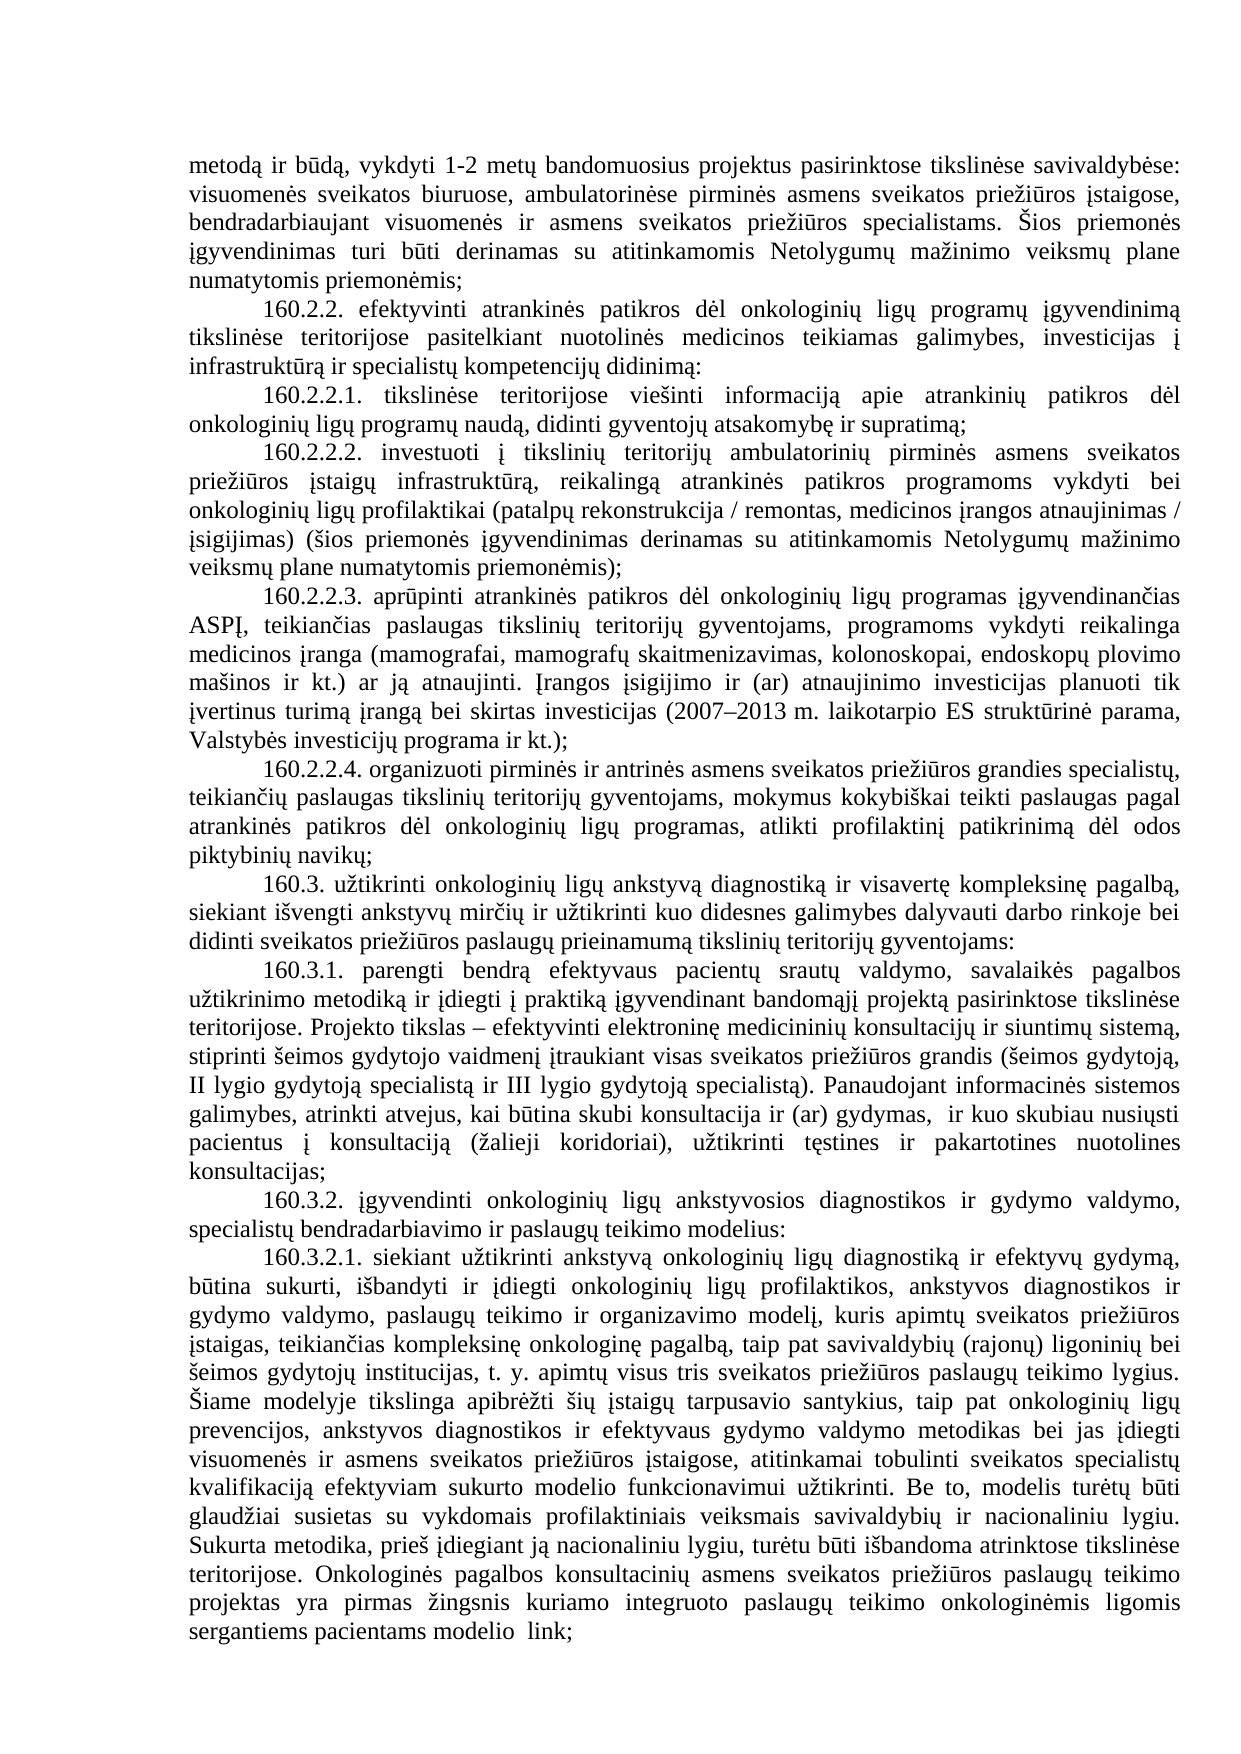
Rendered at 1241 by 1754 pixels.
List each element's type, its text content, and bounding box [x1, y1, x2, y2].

text 160.2.2.3. aprūpinti atrankinės patikros dėl onkologinių ligų programas įgyvendinančias ASPĮ, teikiančias paslaugas tikslinių teritorijų gyventojams, programoms vykdyti reikalinga medicinos įranga (mamografai, mamografų skaitmenizavimas, kolonoskopai, endoskopų plovimo mašinos ir kt.) ar ją atnaujinti. Įrangos įsigijimo ir (ar) atnaujinimo investicijas planuoti tik įvertinus turimą įrangą bei skirtas investicijas (2007–2013 m. laikotarpio ES struktūrinė parama, Valstybės investicijų programa ir kt.); [188, 581, 1181, 754]
text 160.3.2. įgyvendinti onkologinių ligų ankstyvosios diagnostikos ir gydymo valdymo, specialistų bendradarbiavimo ir paslaugų teikimo modelius: [188, 1185, 1181, 1242]
text 160.2.2.4. organizuoti pirminės ir antrinės asmens sveikatos priežiūros grandies specialistų, teikiančių paslaugas tikslinių teritorijų gyventojams, mokymus kokybiškai teikti paslaugas pagal atrankinės patikros dėl onkologinių ligų programas, atlikti profilaktinį patikrinimą dėl odos piktybinių navikų; [188, 754, 1181, 869]
text 160.2.2.1. tikslinėse teritorijose viešinti informaciją apie atrankinių patikros dėl onkologinių ligų programų naudą, didinti gyventojų atsakomybę ir supratimą; [188, 380, 1181, 437]
text 160.2.2.2. investuoti į tikslinių teritorijų ambulatorinių pirminės asmens sveikatos priežiūros įstaigų infrastruktūrą, reikalingą atrankinės patikros programoms vykdyti bei onkologinių ligų profilaktikai (patalpų rekonstrukcija / remontas, medicinos įrangos atnaujinimas / įsigijimas) (šios priemonės įgyvendinimas derinamas su atitinkamomis Netolygumų mažinimo veiksmų plane numatytomis priemonėmis); [188, 437, 1181, 581]
text 160.3. užtikrinti onkologinių ligų ankstyvą diagnostiką ir visavertę kompleksinę pagalbą, siekiant išvengti ankstyvų mirčių ir užtikrinti kuo didesnes galimybes dalyvauti darbo rinkoje bei didinti sveikatos priežiūros paslaugų prieinamumą tikslinių teritorijų gyventojams: [188, 869, 1181, 955]
text 160.3.1. parengti bendrą efektyvaus pacientų srautų valdymo, savalaikės pagalbos užtikrinimo metodiką ir įdiegti į praktiką įgyvendinant bandomąjį projektą pasirinktose tikslinėse teritorijose. Projekto tikslas – efektyvinti elektroninę medicininių konsultacijų ir siuntimų sistemą, stiprinti šeimos gydytojo vaidmenį įtraukiant visas sveikatos priežiūros grandis (šeimos gydytoją, II lygio gydytoją specialistą ir III lygio gydytoją specialistą). Panaudojant informacinės sistemos galimybes, atrinkti atvejus, kai būtina skubi konsultacija ir (ar) gydymas, ir kuo skubiau nusiųsti pacientus į konsultaciją (žalieji koridoriai), užtikrinti tęstines ir pakartotines nuotolines konsultacijas; [188, 955, 1181, 1185]
text metodą ir būdą, vykdyti 1-2 metų bandomuosius projektus pasirinktose tikslinėse savivaldybėse: visuomenės sveikatos biuruose, ambulatorinėse pirminės asmens sveikatos priežiūros įstaigose, bendradarbiaujant visuomenės ir asmens sveikatos priežiūros specialistams. Šios priemonės įgyvendinimas turi būti derinamas su atitinkamomis Netolygumų mažinimo veiksmų plane numatytomis priemonėmis; [188, 150, 1181, 294]
text 160.2.2. efektyvinti atrankinės patikros dėl onkologinių ligų programų įgyvendinimą tikslinėse teritorijose pasitelkiant nuotolinės medicinos teikiamas galimybes, investicijas į infrastruktūrą ir specialistų kompetencijų didinimą: [188, 294, 1181, 380]
text 160.3.2.1. siekiant užtikrinti ankstyvą onkologinių ligų diagnostiką ir efektyvų gydymą, būtina sukurti, išbandyti ir įdiegti onkologinių ligų profilaktikos, ankstyvos diagnostikos ir gydymo valdymo, paslaugų teikimo ir organizavimo modelį, kuris apimtų sveikatos priežiūros įstaigas, teikiančias kompleksinę onkologinę pagalbą, taip pat savivaldybių (rajonų) ligoninių bei šeimos gydytojų institucijas, t. y. apimtų visus tris sveikatos priežiūros paslaugų teikimo lygius. Šiame modelyje tikslinga apibrėžti šių įstaigų tarpusavio santykius, taip pat onkologinių ligų prevencijos, ankstyvos diagnostikos ir efektyvaus gydymo valdymo metodikas bei jas įdiegti visuomenės ir asmens sveikatos priežiūros įstaigose, atitinkamai tobulinti sveikatos specialistų kvalifikaciją efektyviam sukurto modelio funkcionavimui užtikrinti. Be to, modelis turėtų būti glaudžiai susietas su vykdomais profilaktiniais veiksmais savivaldybių ir nacionaliniu lygiu. Sukurta metodika, prieš įdiegiant ją nacionaliniu lygiu, turėtu būti išbandoma atrinktose tikslinėse teritorijose. Onkologinės pagalbos konsultacinių asmens sveikatos priežiūros paslaugų teikimo projektas yra pirmas žingsnis kuriamo integruoto paslaugų teikimo onkologinėmis ligomis sergantiems pacientams modelio link; [188, 1242, 1181, 1645]
